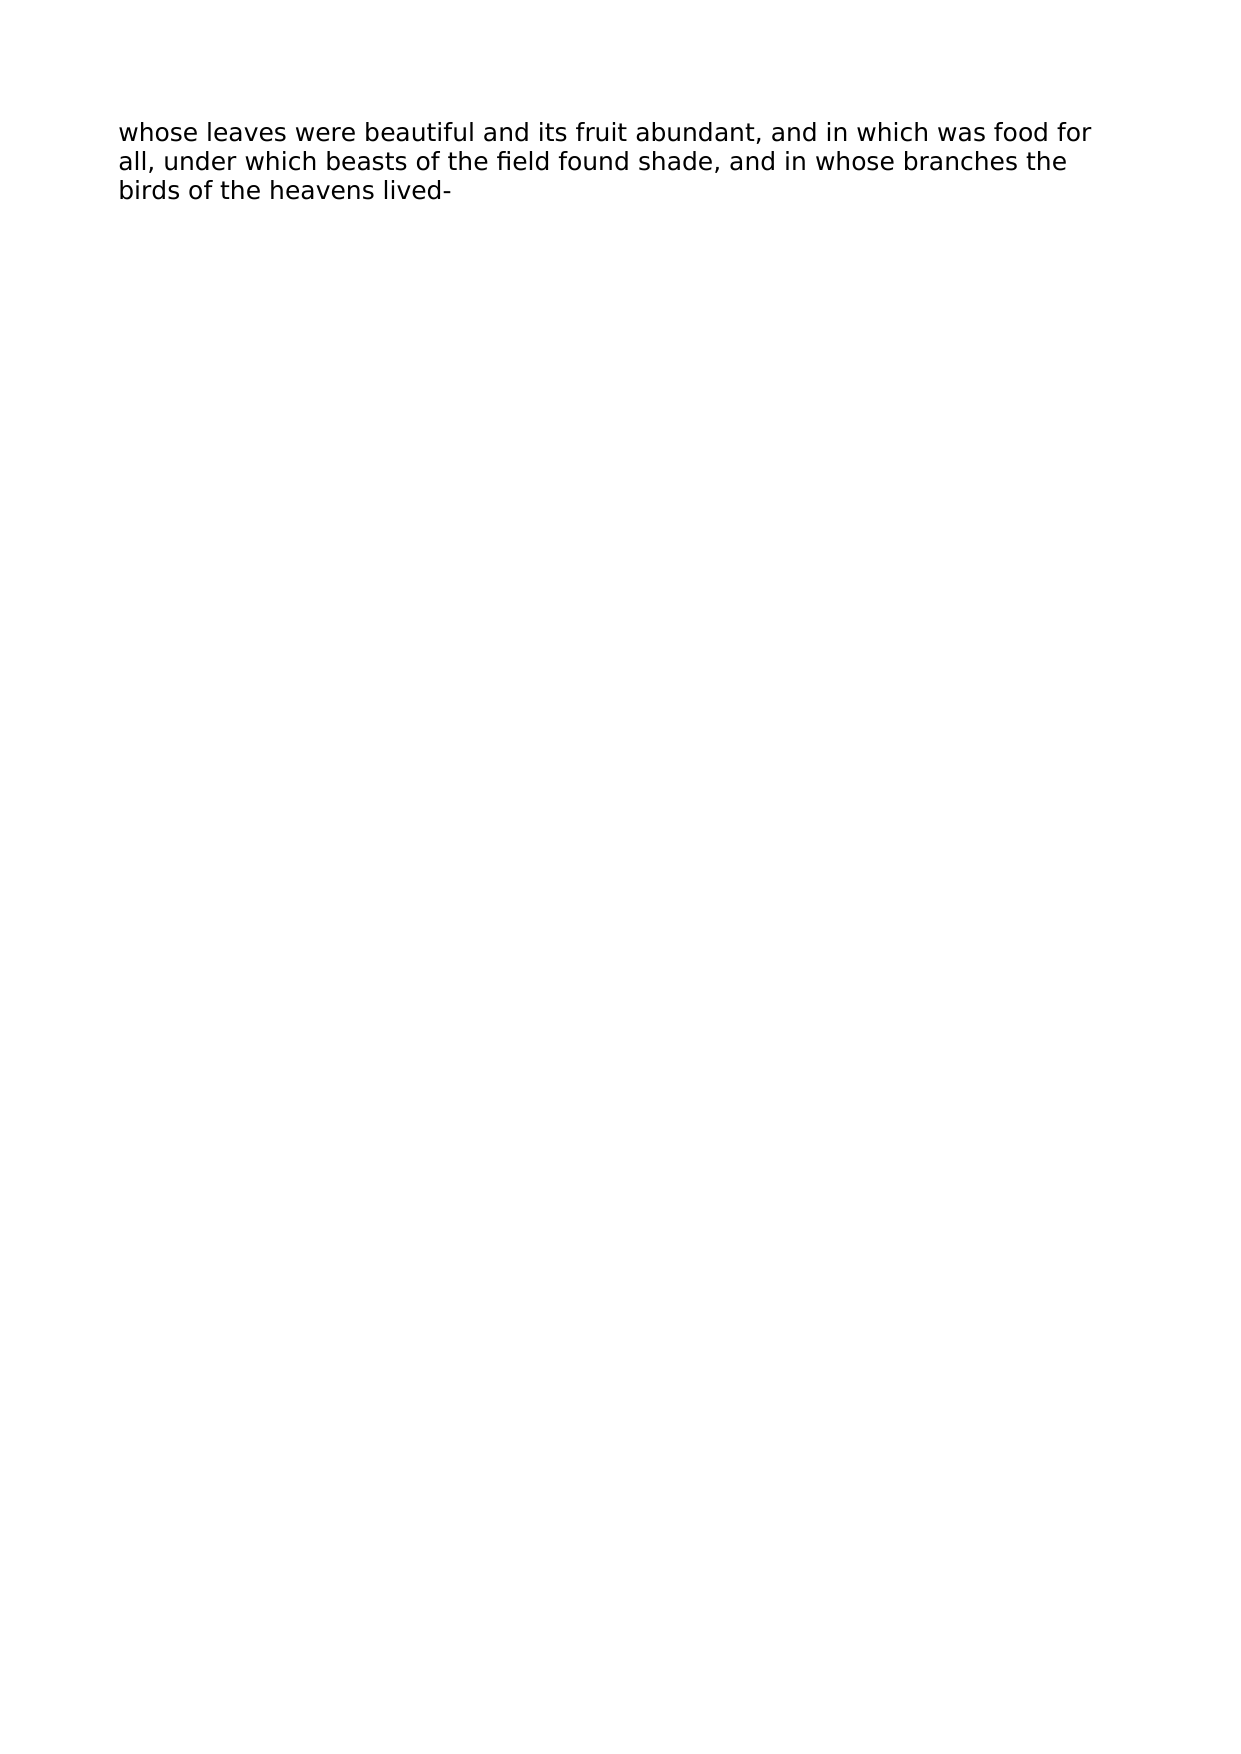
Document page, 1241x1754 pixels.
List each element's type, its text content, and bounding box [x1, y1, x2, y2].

text whose leaves were beautiful and its fruit abundant, and in which was food for all, under which beasts of the field found shade, and in whose branches the birds of the heavens lived- [118, 118, 1122, 206]
